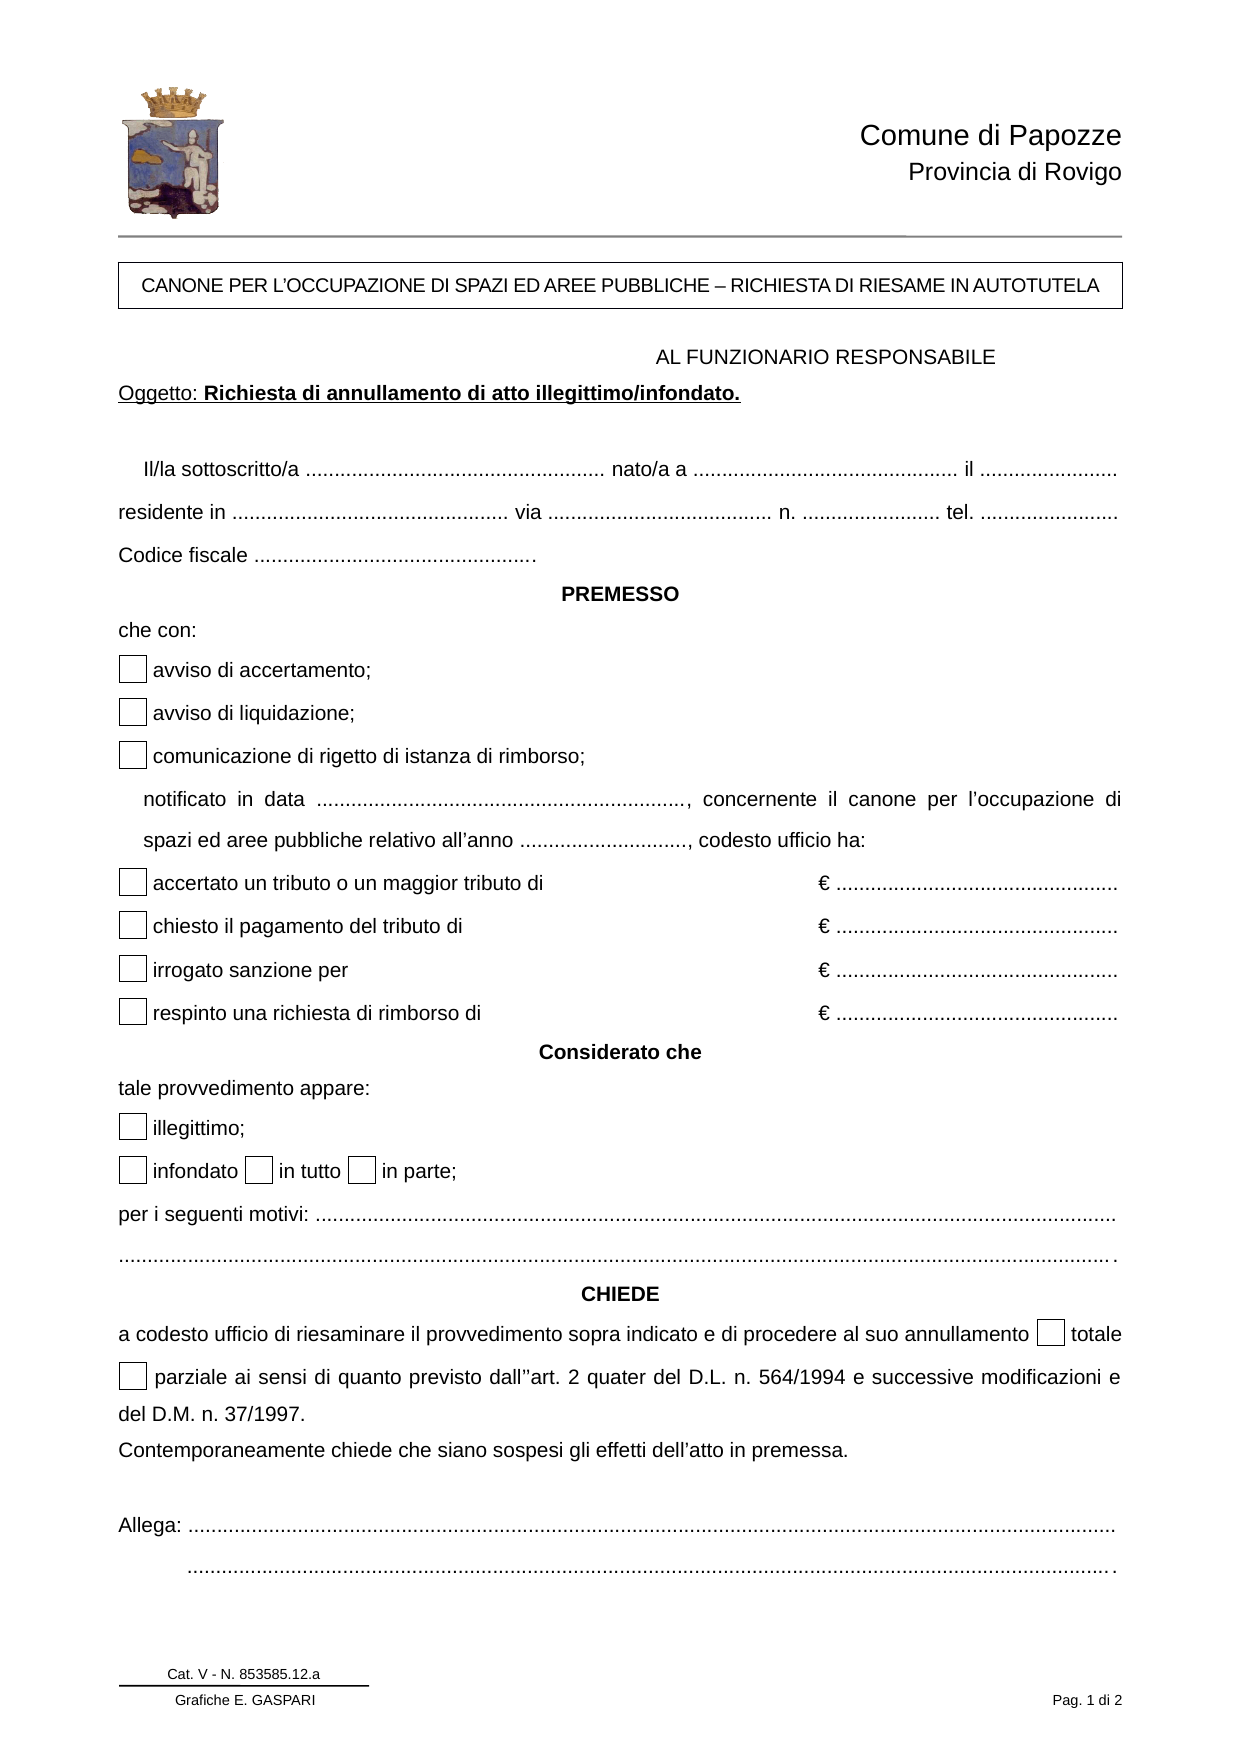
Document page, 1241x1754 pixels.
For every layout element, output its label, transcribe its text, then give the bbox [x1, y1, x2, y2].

text Contemporaneamente chiede che siano sospesi gli effetti dell’atto in premessa. [118, 1438, 1122, 1462]
text AL FUNZIONARIO RESPONSABILE [656, 345, 1122, 369]
text Provincia di Rovigo [224, 157, 1122, 185]
text avviso di liquidazione; [118, 697, 1122, 726]
text Allega: ................................................................................................................................................................. ................................................................................................................................................................. [118, 1509, 1122, 1579]
text Comune di Papozze [224, 118, 1122, 152]
text respinto una richiesta di rimborso di € ................................................. [118, 997, 1122, 1026]
text notificato in data ................................................................, concernente il canone per l’occupazione di spazi ed aree pubbliche relativo all’anno ............................., codesto ufficio ha: [143, 783, 1122, 853]
text accertato un tributo o un maggior tributo di € ................................................. [118, 867, 1122, 896]
text comunicazione di rigetto di istanza di rimborso; [118, 740, 1122, 769]
text residente in ................................................ via ....................................... n. ........................ tel. ........................ [118, 496, 1122, 525]
text PREMESSO [118, 582, 1122, 606]
text per i seguenti motivi: ........................................................................................................................................... ............................................................................................................................................................................. [118, 1198, 1122, 1267]
picture [122, 87, 224, 219]
text Considerato che [118, 1040, 1122, 1064]
text CHIEDE [118, 1282, 1122, 1306]
text avviso di accertamento; [118, 654, 1122, 683]
text chiesto il pagamento del tributo di € ................................................. [147, 911, 1122, 939]
text tale provvedimento appare: [118, 1076, 1122, 1100]
text Codice fiscale ................................................. [118, 539, 1122, 568]
table_header CANONE PER L’OCCUPAZIONE DI SPAZI ED AREE PUBBLICHE – RICHIESTA DI RIESAME IN AUTOTUTELA [119, 263, 1122, 308]
text che con: [118, 618, 1122, 642]
text a codesto ufficio di riesaminare il provvedimento sopra indicato e di procedere al suo annullamento totale parziale ai sensi di quanto previsto dall’’art. 2 quater del D.L. n. 564/1994 e successive modificazioni e del D.M. n. 37/1997. [118, 1318, 1122, 1426]
text Oggetto: Richiesta di annullamento di atto illegittimo/infondato. [118, 381, 1122, 405]
text irrogato sanzione per € ................................................. [118, 954, 1122, 982]
text illegittimo; [118, 1112, 1122, 1141]
text infondato in tutto in parte; [118, 1155, 1122, 1184]
text Il/la sottoscritto/a .................................................... nato/a a .............................................. il ........................ [118, 453, 1122, 482]
